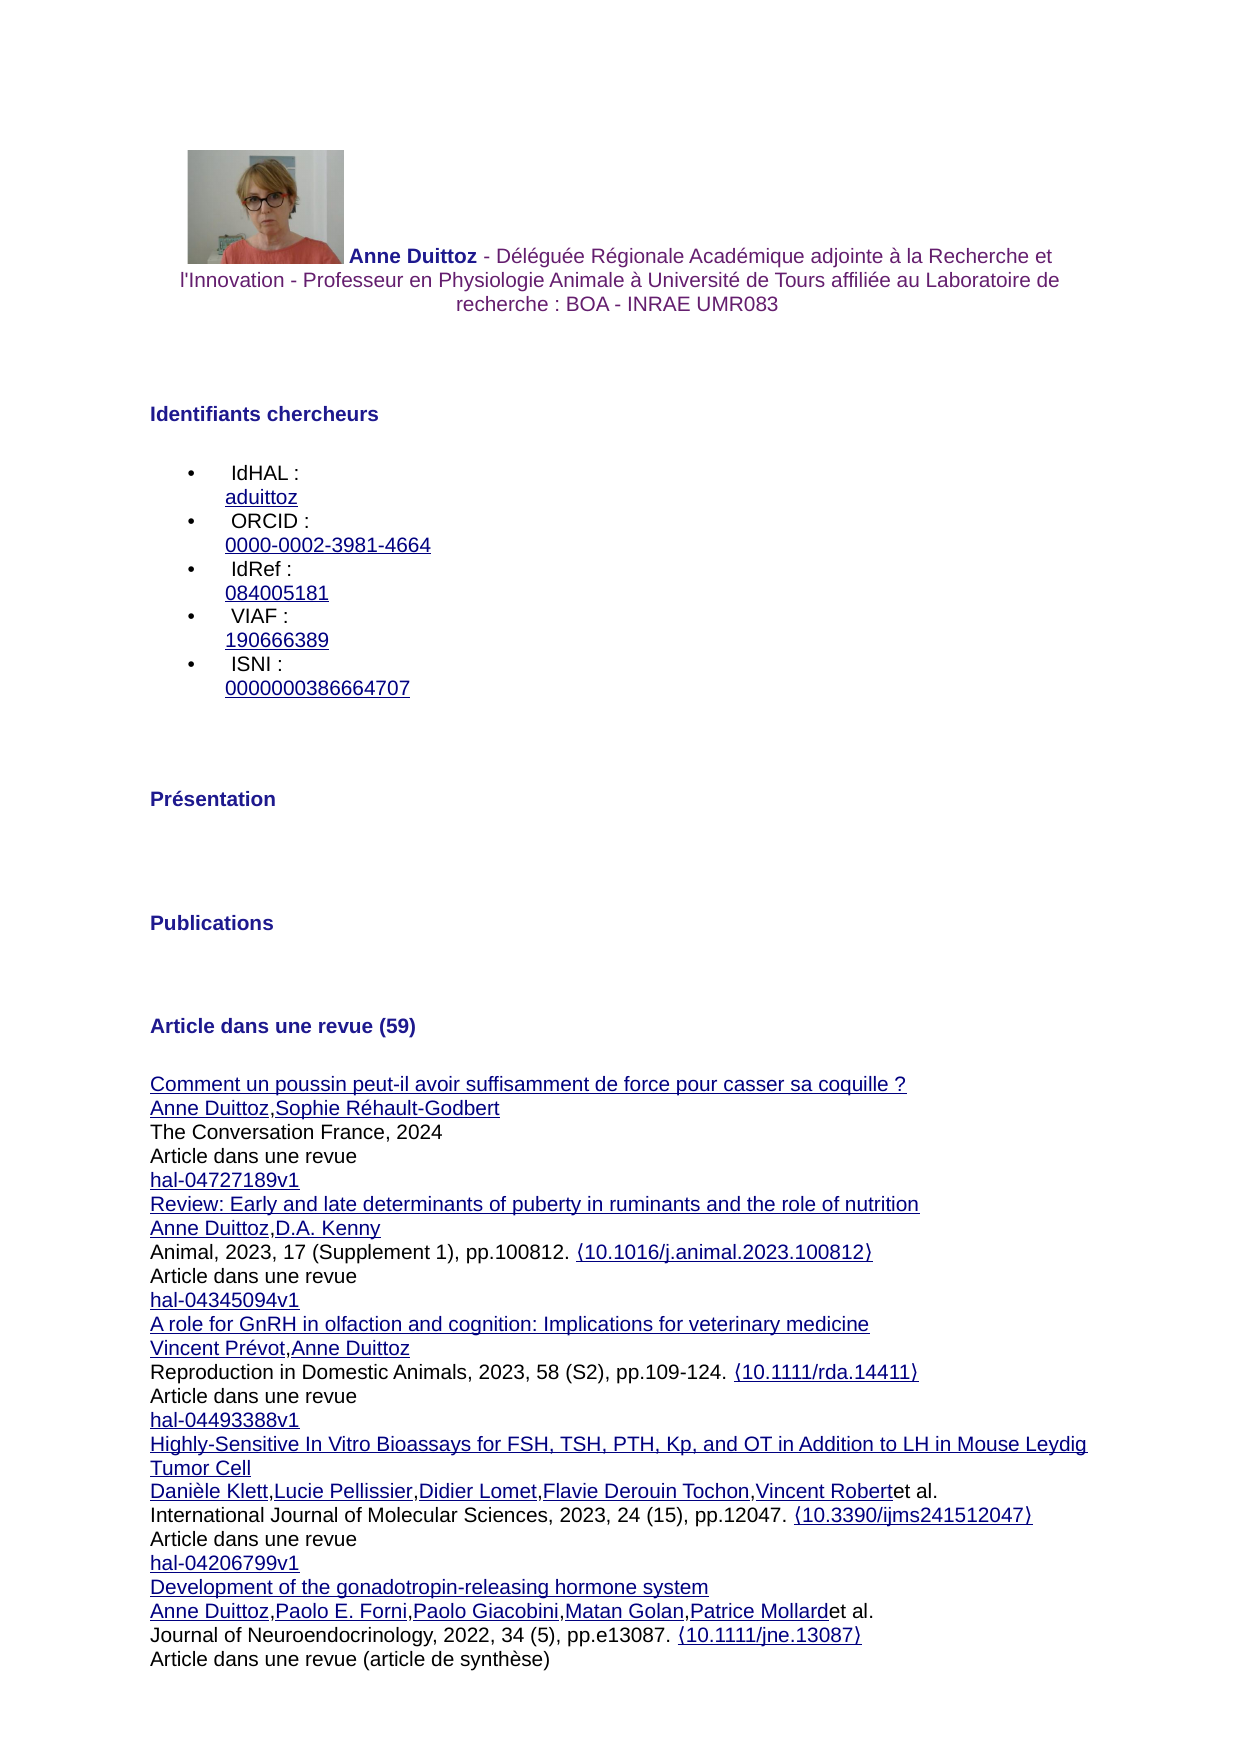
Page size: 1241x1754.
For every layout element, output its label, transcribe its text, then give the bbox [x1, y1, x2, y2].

subtitle Publications [150, 911, 1090, 934]
table_header Comment un poussin peut-il avoir suffisamment de force pour casser sa coquille ? Anne Duittoz,Sophie Réhault-Godbert The Conversation France, 2024 Article dans une revue hal-04727189v1 [150, 1072, 1090, 1192]
list aduittoz [187, 484, 1090, 508]
list ORCID : [187, 508, 1090, 532]
list 084005181 [187, 580, 1090, 604]
table_cell Review: Early and late determinants of puberty in ruminants and the role of nutrition Anne Duittoz,D.A. Kenny Animal, 2023, 17 (Supplement 1), pp.100812. ⟨10.1016/j.animal.2023.100812⟩ Article dans une revue hal-04345094v1 [150, 1192, 1090, 1312]
picture [187, 150, 344, 264]
list 0000-0002-3981-4664 [187, 532, 1090, 556]
subtitle Identifiants chercheurs [150, 402, 1090, 426]
list 0000000386664707 [187, 676, 1090, 700]
table_cell Highly-Sensitive In Vitro Bioassays for FSH, TSH, PTH, Kp, and OT in Addition to LH in Mouse Leydig Tumor Cell Danièle Klett,Lucie Pellissier,Didier Lomet,Flavie Derouin Tochon,Vincent Robertet al. International Journal of Molecular Sciences, 2023, 24 (15), pp.12047. ⟨10.3390/ijms241512047⟩ Article dans une revue hal-04206799v1 [150, 1431, 1090, 1575]
subtitle Anne Duittoz - Déléguée Régionale Académique adjointe à la Recherche et l'Innovation - Professeur en Physiologie Animale à Université de Tours affiliée au Laboratoire de recherche : BOA - INRAE UMR083 [150, 150, 1090, 316]
list 190666389 [187, 628, 1090, 652]
subtitle Présentation [150, 787, 1090, 811]
list IdHAL : [187, 461, 1090, 484]
list VIAF : [187, 604, 1090, 628]
table_cell Development of the gonadotropin‐releasing hormone system Anne Duittoz,Paolo E. Forni,Paolo Giacobini,Matan Golan,Patrice Mollardet al. Journal of Neuroendocrinology, 2022, 34 (5), pp.e13087. ⟨10.1111/jne.13087⟩ Article dans une revue (article de synthèse) [150, 1575, 1090, 1671]
subtitle Article dans une revue (59) [150, 1014, 1090, 1038]
list ISNI : [187, 652, 1090, 676]
table_cell A role for GnRH in olfaction and cognition: Implications for veterinary medicine Vincent Prévot,Anne Duittoz Reproduction in Domestic Animals, 2023, 58 (S2), pp.109-124. ⟨10.1111/rda.14411⟩ Article dans une revue hal-04493388v1 [150, 1312, 1090, 1431]
list IdRef : [187, 556, 1090, 580]
